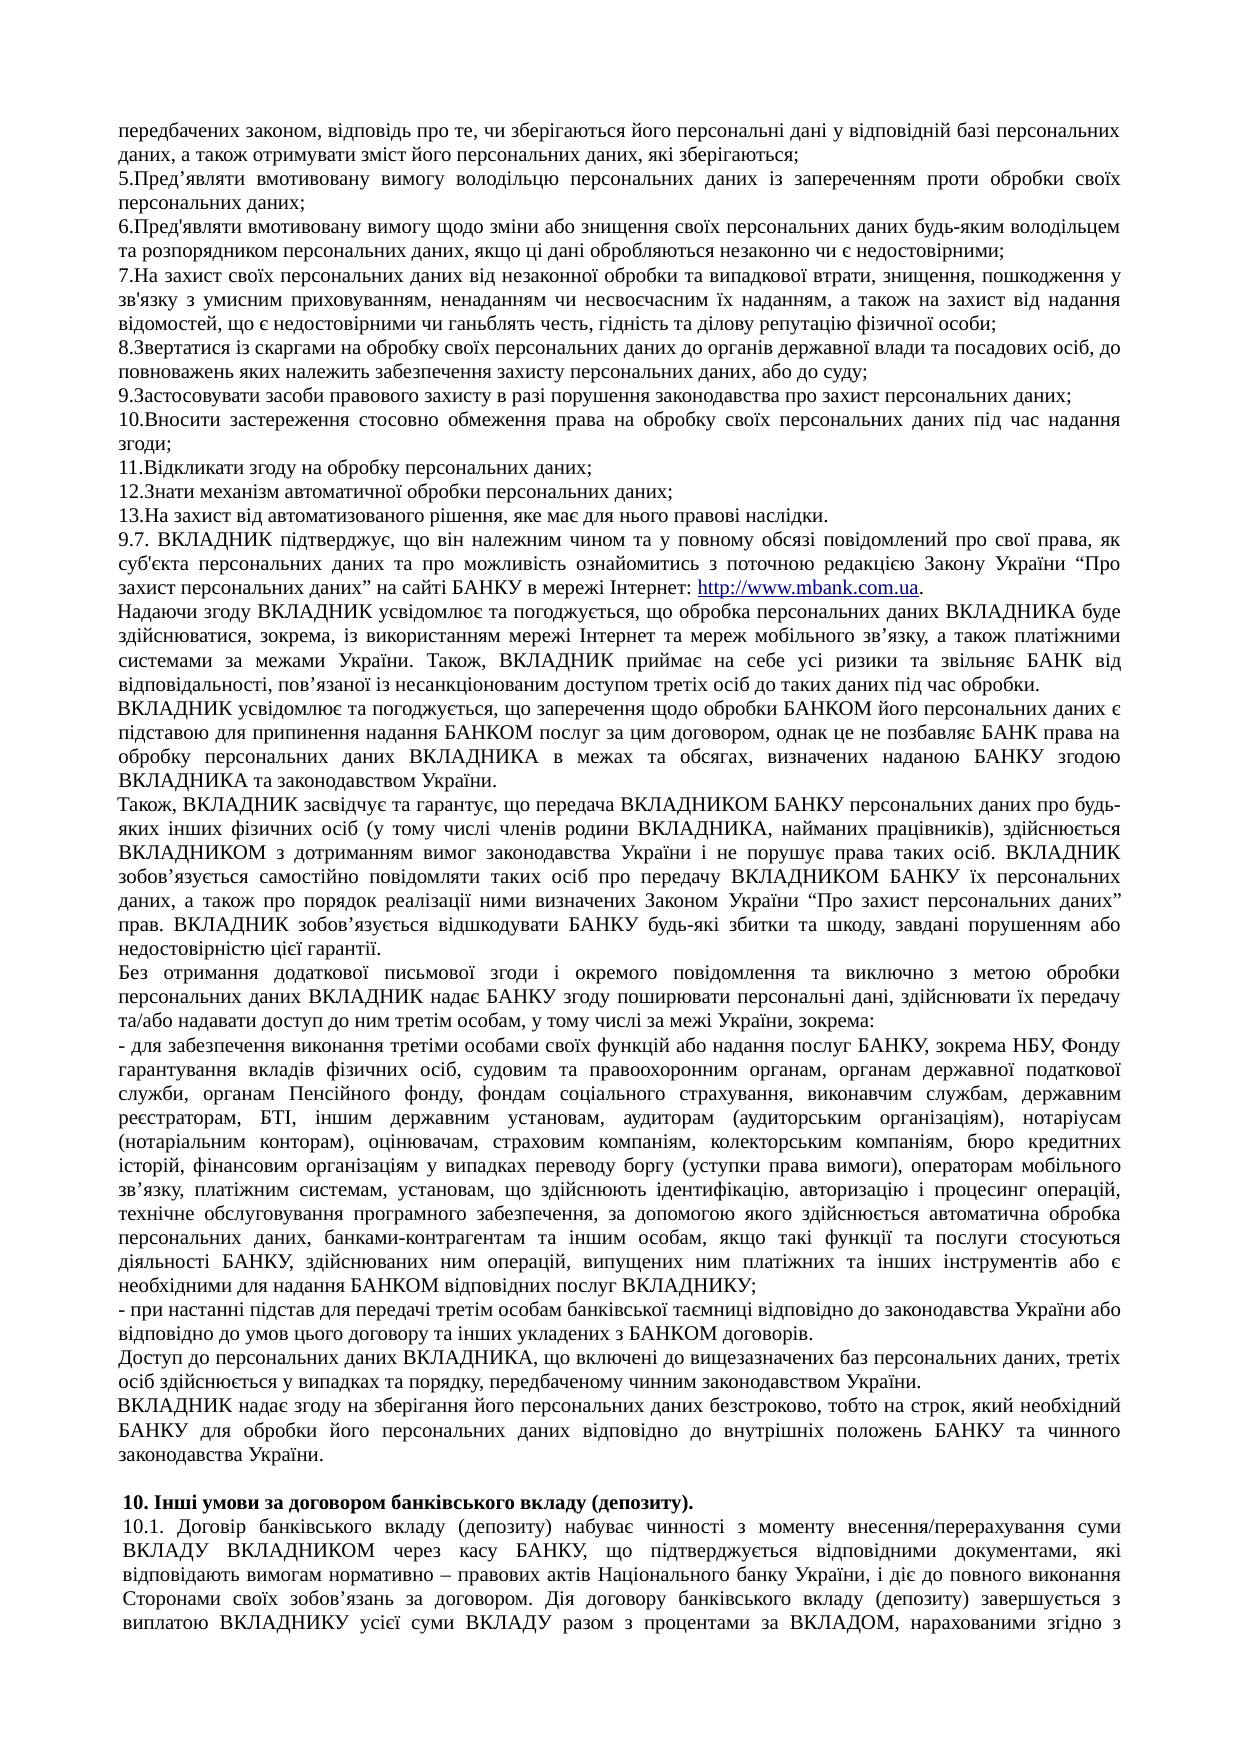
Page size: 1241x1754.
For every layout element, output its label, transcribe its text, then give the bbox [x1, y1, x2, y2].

list Звертатися із скаргами на обробку своїх персональних даних до органів державної влади та посадових осіб, до повноважень яких належить забезпечення захисту персональних даних, або до суду; [118, 335, 1122, 383]
list Вносити застереження стосовно обмеження права на обробку своїх персональних даних під час надання згоди; [118, 407, 1122, 455]
list 10.1. Договір банківського вкладу (депозиту) набуває чинності з моменту внесення/перерахування суми ВКЛАДУ ВКЛАДНИКОМ через касу БАНКУ, що підтверджується відповідними документами, які відповідають вимогам нормативно – правових актів Національного банку України, і діє до повного виконання Сторонами своїх зобов’язань за договором. Дія договору банківського вкладу (депозиту) завершується з виплатою ВКЛАДНИКУ усієї суми ВКЛАДУ разом з процентами за ВКЛАДОМ, нарахованими згідно з [122, 1514, 1122, 1634]
list Пред’являти вмотивовану вимогу володільцю персональних даних із запереченням проти обробки своїх персональних даних; [118, 166, 1122, 214]
text - при настанні підстав для передачі третім особам банківської таємниці відповідно до законодавства України або відповідно до умов цього договору та інших укладених з БАНКОМ договорів. [118, 1297, 1122, 1345]
text ВКЛАДНИК надає згоду на зберігання його персональних даних безстроково, тобто на строк, який необхідний БАНКУ для обробки його персональних даних відповідно до внутрішніх положень БАНКУ та чинного законодавства України. [117, 1393, 1122, 1466]
text 9.7. ВКЛАДНИК підтверджує, що він належним чином та у повному обсязі повідомлений про свої права, як суб'єкта персональних даних та про можливість ознайомитись з поточною редакцією Закону України “Про захист персональних даних” на сайті БАНКУ в мережі Інтернет: http://www.mbank.com.ua. [118, 527, 1122, 599]
list Відкликати згоду на обробку персональних даних; [118, 455, 1122, 479]
text 10. Інші умови за договором банківського вкладу (депозиту). [122, 1490, 1122, 1514]
list Застосовувати засоби правового захисту в разі порушення законодавства про захист персональних даних; [118, 383, 1122, 407]
list Пред'являти вмотивовану вимогу щодо зміни або знищення своїх персональних даних будь-яким володільцем та розпорядником персональних даних, якщо ці дані обробляються незаконно чи є недостовірними; [118, 214, 1122, 262]
text Надаючи згоду ВКЛАДНИК усвідомлює та погоджується, що обробка персональних даних ВКЛАДНИКА буде здійснюватися, зокрема, із використанням мережі Інтернет та мереж мобільного зв’язку, а також платіжними системами за межами України. Також, ВКЛАДНИК приймає на себе усі ризики та звільняє БАНК від відповідальності, пов’язаної із несанкціонованим доступом третіх осіб до таких даних під час обробки. [117, 599, 1122, 696]
list передбачених законом, відповідь про те, чи зберігаються його персональні дані у відповідній базі персональних даних, а також отримувати зміст його персональних даних, які зберігаються; [118, 118, 1122, 166]
text Доступ до персональних даних ВКЛАДНИКА, що включені до вищезазначених баз персональних даних, третіх осіб здійснюється у випадках та порядку, передбаченому чинним законодавством України. [118, 1345, 1122, 1393]
list На захист своїх персональних даних від незаконної обробки та випадкової втрати, знищення, пошкодження у зв'язку з умисним приховуванням, ненаданням чи несвоєчасним їх наданням, а також на захист від надання відомостей, що є недостовірними чи ганьблять честь, гідність та ділову репутацію фізичної особи; [118, 262, 1122, 335]
list Знати механізм автоматичної обробки персональних даних; [118, 479, 1122, 503]
text ВКЛАДНИК усвідомлює та погоджується, що заперечення щодо обробки БАНКОМ його персональних даних є підставою для припинення надання БАНКОМ послуг за цим договором, однак це не позбавляє БАНК права на обробку персональних даних ВКЛАДНИКА в межах та обсягах, визначених наданою БАНКУ згодою ВКЛАДНИКА та законодавством України. [117, 696, 1122, 792]
text Без отримання додаткової письмової згоди і окремого повідомлення та виключно з метою обробки персональних даних ВКЛАДНИК надає БАНКУ згоду поширювати персональні дані, здійснювати їх передачу та/або надавати доступ до ним третім особам, у тому числі за межі України, зокрема: [118, 960, 1122, 1032]
text Також, ВКЛАДНИК засвідчує та гарантує, що передача ВКЛАДНИКОМ БАНКУ персональних даних про будь-яких інших фізичних осіб (у тому числі членів родини ВКЛАДНИКА, найманих працівників), здійснюється ВКЛАДНИКОМ з дотриманням вимог законодавства України і не порушує права таких осіб. ВКЛАДНИК зобов’язується самостійно повідомляти таких осіб про передачу ВКЛАДНИКОМ БАНКУ їх персональних даних, а також про порядок реалізації ними визначених Законом України “Про захист персональних даних” прав. ВКЛАДНИК зобов’язується відшкодувати БАНКУ будь-які збитки та шкоду, завдані порушенням або недостовірністю цієї гарантії. [117, 792, 1122, 960]
list На захист від автоматизованого рішення, яке має для нього правові наслідки. [118, 503, 1122, 527]
text - для забезпечення виконання третіми особами своїх функцій або надання послуг БАНКУ, зокрема НБУ, Фонду гарантування вкладів фізичних осіб, судовим та правоохоронним органам, органам державної податкової служби, органам Пенсійного фонду, фондам соціального страхування, виконавчим службам, державним реєстраторам, БТІ, іншим державним установам, аудиторам (аудиторським організаціям), нотаріусам (нотаріальним конторам), оцінювачам, страховим компаніям, колекторським компаніям, бюро кредитних історій, фінансовим організаціям у випадках переводу боргу (уступки права вимоги), операторам мобільного зв’язку, платіжним системам, установам, що здійснюють ідентифікацію, авторизацію і процесинг операцій, технічне обслуговування програмного забезпечення, за допомогою якого здійснюється автоматична обробка персональних даних, банками-контрагентам та іншим особам, якщо такі функції та послуги стосуються діяльності БАНКУ, здійснюваних ним операцій, випущених ним платіжних та інших інструментів або є необхідними для надання БАНКОМ відповідних послуг ВКЛАДНИКУ; [118, 1032, 1122, 1297]
